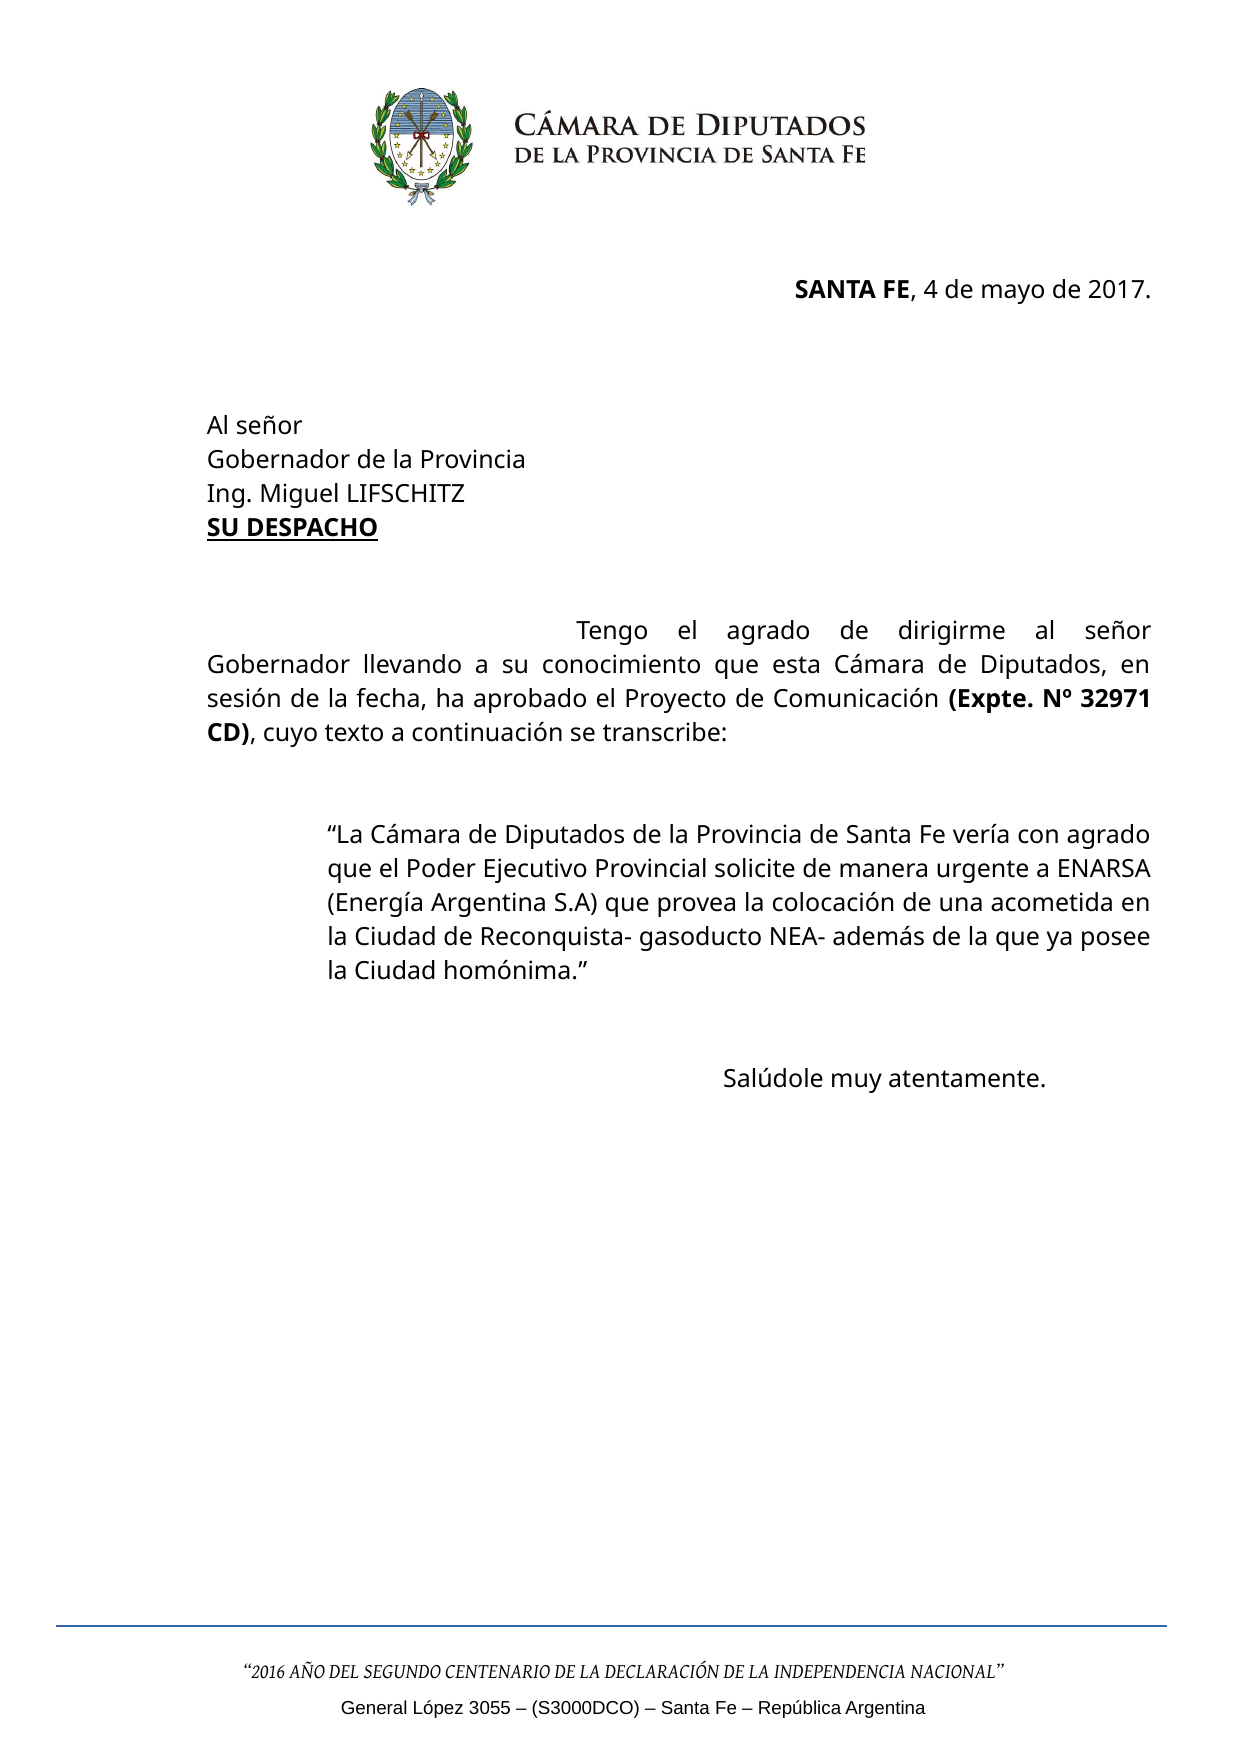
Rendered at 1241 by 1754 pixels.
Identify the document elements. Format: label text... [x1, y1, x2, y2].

picture [370, 88, 866, 210]
text Salúdole muy atentamente. [649, 1061, 1152, 1095]
text Ing. Miguel LIFSCHITZ [207, 476, 1152, 510]
text SU DESPACHO [207, 510, 1152, 544]
text Tengo el agrado de dirigirme al señor Gobernador llevando a su conocimiento que esta Cámara de Diputados, en sesión de la fecha, ha aprobado el Proyecto de Comunicación (Expte. Nº 32971 CD), cuyo texto a continuación se transcribe: [207, 612, 1152, 748]
text Al señor [207, 408, 1152, 442]
text SANTA FE, 4 de mayo de 2017. [207, 272, 1152, 306]
text Gobernador de la Provincia [207, 442, 1152, 476]
text “La Cámara de Diputados de la Provincia de Santa Fe vería con agrado que el Poder Ejecutivo Provincial solicite de manera urgente a ENARSA (Energía Argentina S.A) que provea la colocación de una acometida en la Ciudad de Reconquista- gasoducto NEA- además de la que ya posee la Ciudad homónima.” [327, 817, 1152, 987]
